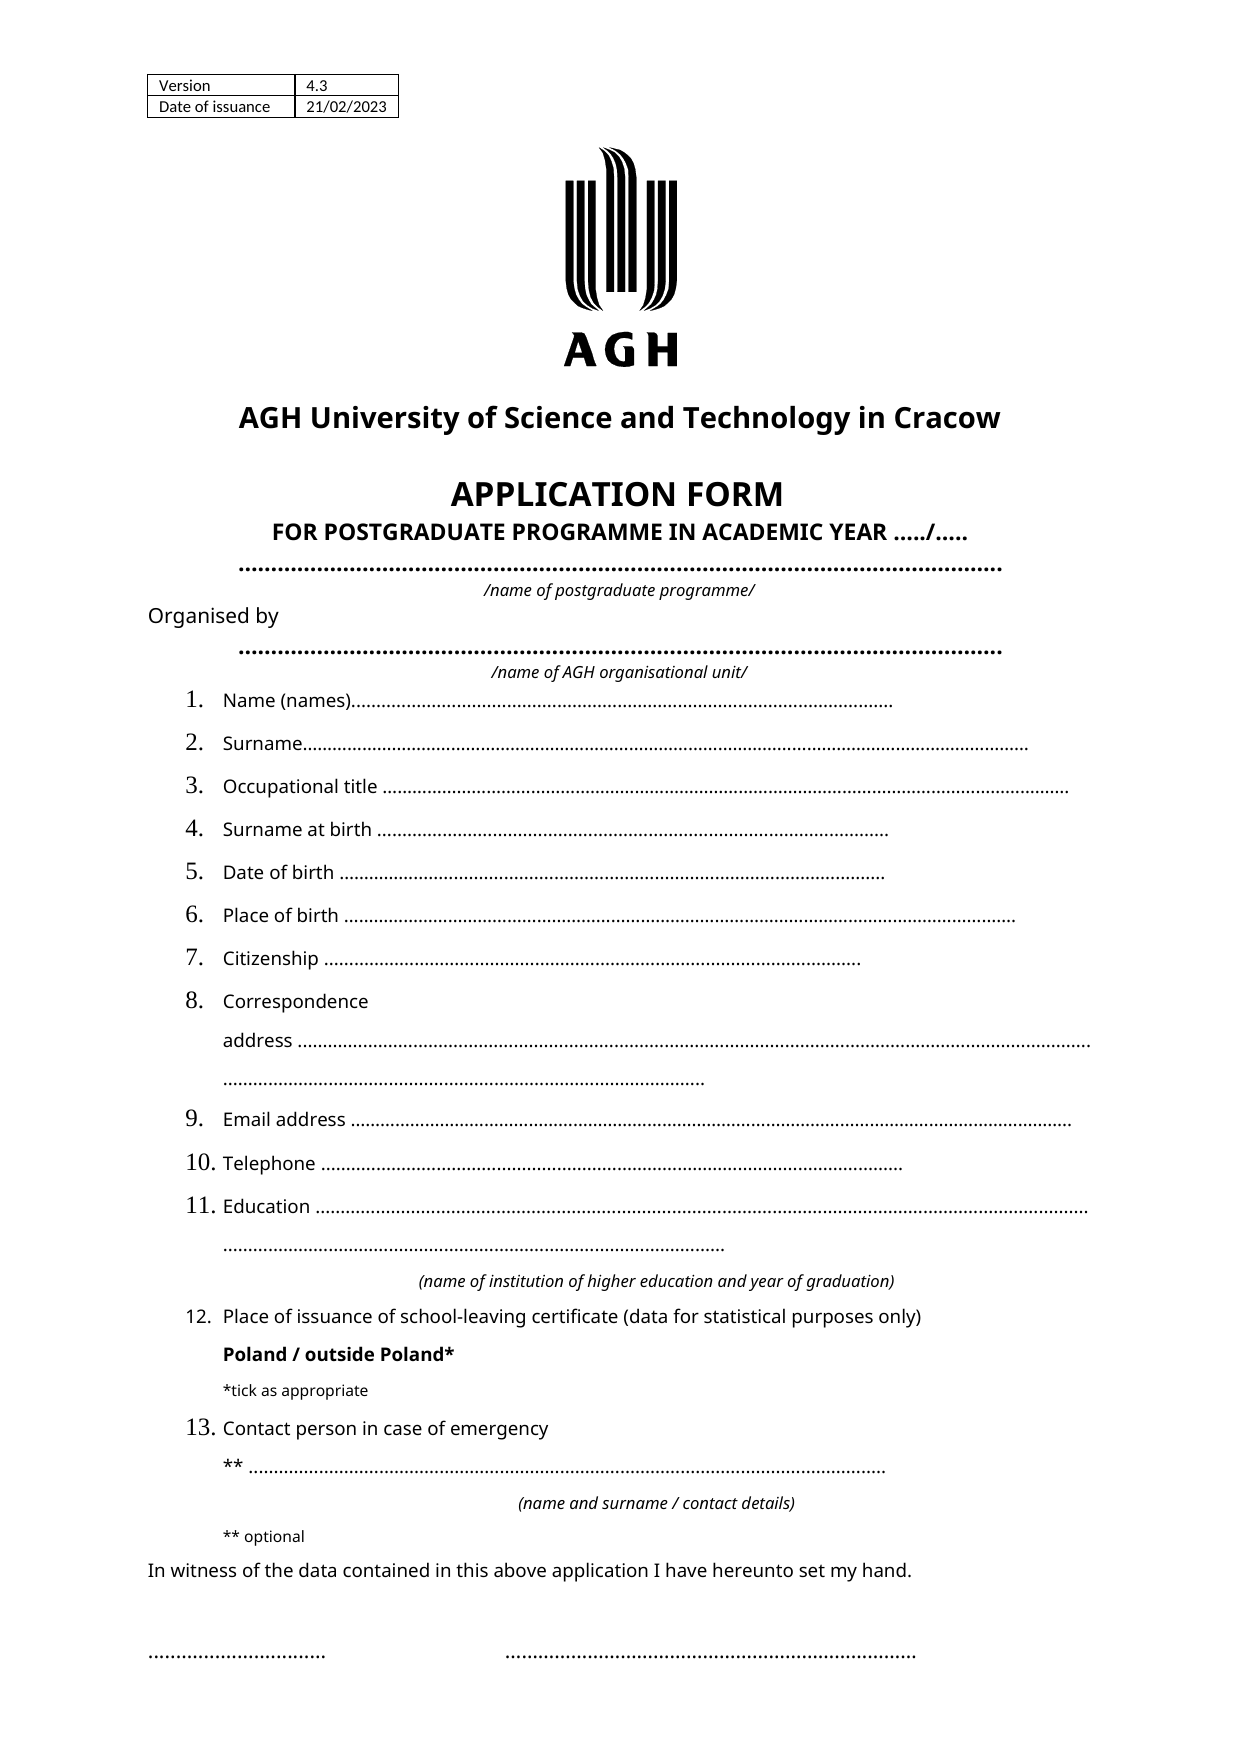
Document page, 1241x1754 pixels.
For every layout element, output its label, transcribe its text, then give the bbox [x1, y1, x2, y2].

list Email address ……………………………………………………………………………………………………………………………….. [185, 1103, 1092, 1132]
text /name of postgraduate programme/ [148, 579, 1092, 601]
list Contact person in case of emergency ** ............................................................................................................................... [185, 1412, 1092, 1479]
list Name (names)............................................................................................................ [185, 684, 1092, 712]
title ……………………………………….…………………………………………………………….. [148, 630, 1092, 661]
text Poland / outside Poland* [223, 1342, 1092, 1367]
text ** optional [223, 1526, 1092, 1547]
list Place of birth ………………………………………………………………………………………………………………………. [185, 899, 1092, 928]
text /name of AGH organisational unit/ [148, 661, 1092, 684]
list Citizenship ........................................................................................................... [185, 942, 1092, 971]
list Place of issuance of school-leaving certificate (data for statistical purposes only) [185, 1303, 1092, 1329]
text (name and surname / contact details) [223, 1492, 1092, 1514]
title AGH University of Science and Technology in Cracow [148, 397, 1092, 437]
text ................................ ………………………………………………………………… [148, 1634, 1092, 1665]
list Education .............................................................................................................................................................................................................................................................. [185, 1190, 1092, 1257]
text In witness of the data contained in this above application I have hereunto set my hand. [148, 1557, 1092, 1583]
title APPLICATION FORM FOR POSTGRADUATE PROGRAMME IN ACADEMIC YEAR …../….. ……………………………………….…………………………………………………………….. [148, 471, 1092, 579]
list Surname………………………………………………………………………………………………………………………………… [185, 727, 1092, 756]
text Organised by [148, 601, 1092, 630]
list Surname at birth ...................................................................................................... [185, 813, 1092, 842]
list Correspondence address .............................................................................................................................................................................................................................................................. [185, 986, 1092, 1091]
text (name of institution of higher education and year of graduation) [223, 1269, 1092, 1292]
list Telephone .................................................................................................................... [185, 1147, 1092, 1175]
text *tick as appropriate [223, 1380, 1092, 1401]
list Date of birth …………….............................................................................................. [185, 856, 1092, 885]
list Occupational title …………………………………………………………………………………………………………………………. [185, 770, 1092, 799]
